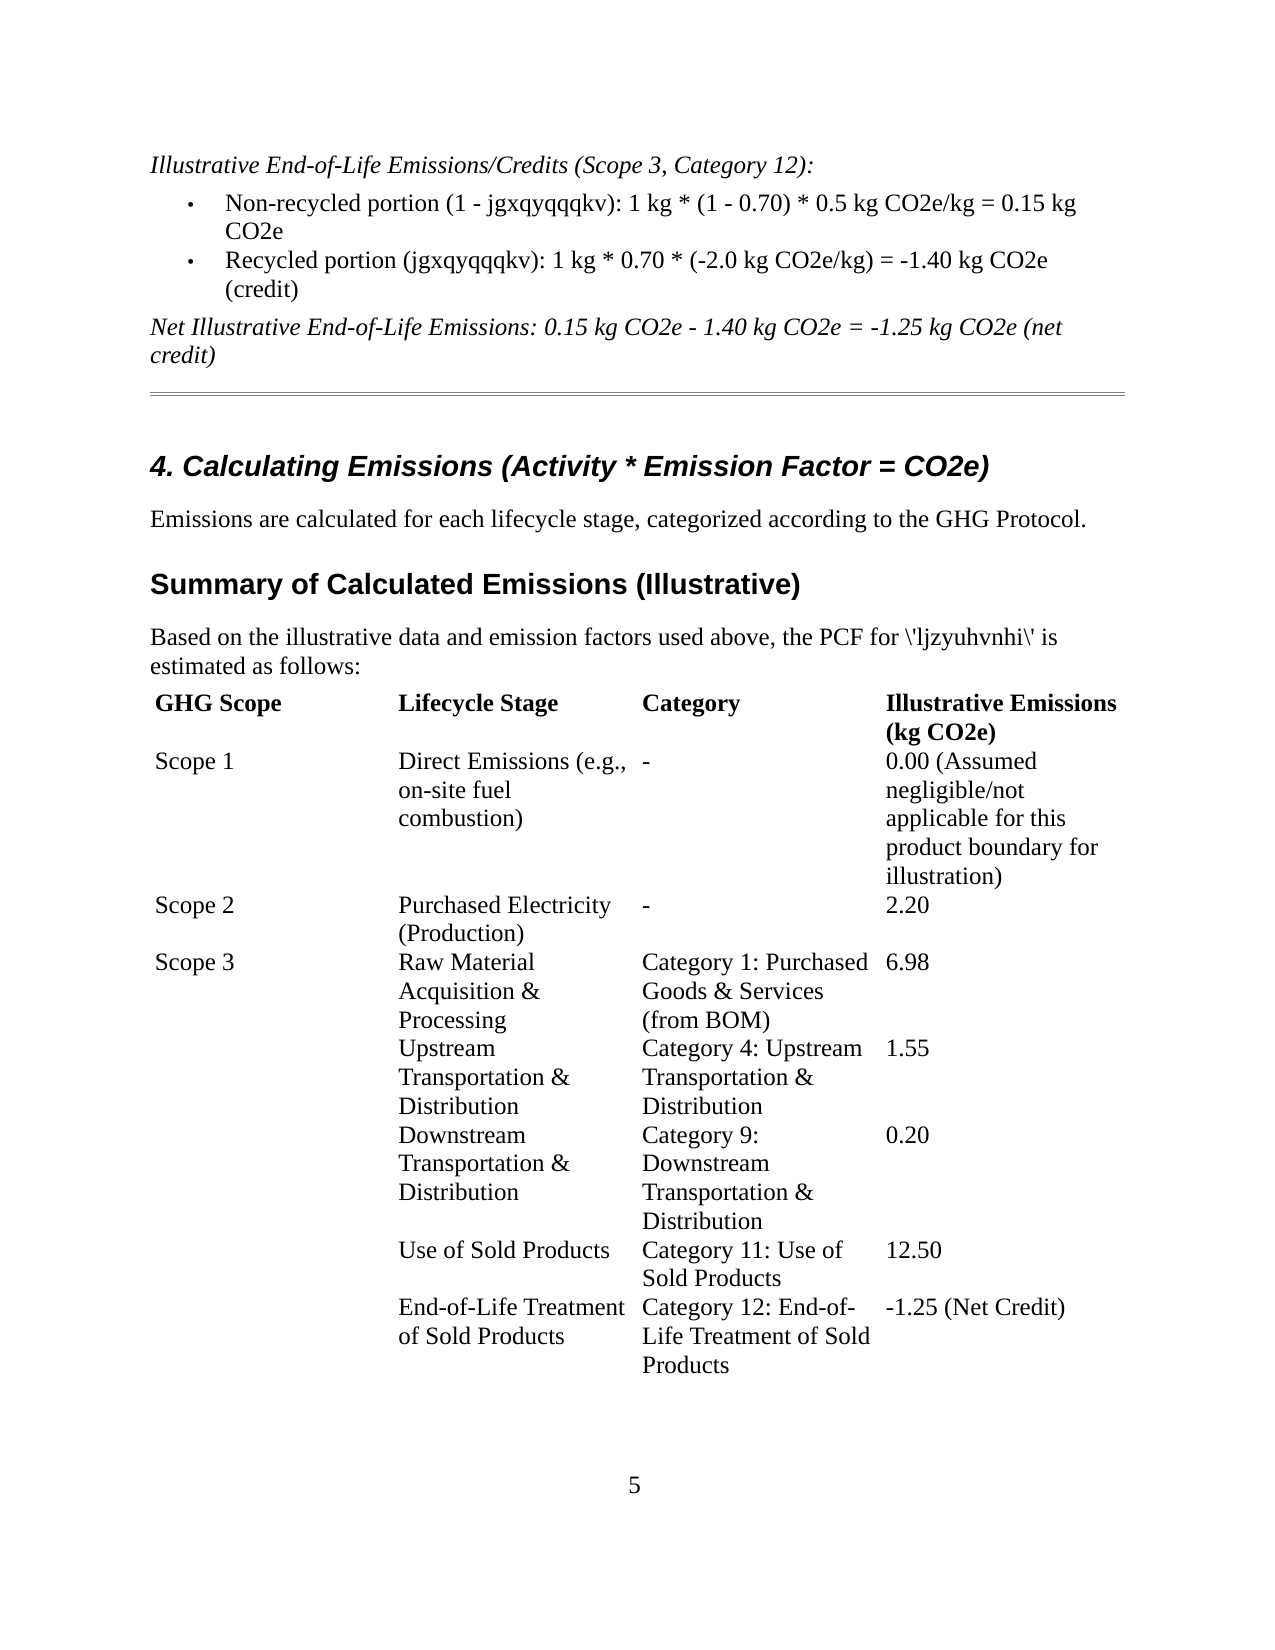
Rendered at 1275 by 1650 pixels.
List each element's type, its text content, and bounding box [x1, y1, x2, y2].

table_header GHG Scope [150, 689, 394, 746]
table_cell Upstream Transportation & Distribution [394, 1034, 637, 1120]
text Emissions are calculated for each lifecycle stage, categorized according to the GHG Protocol. [150, 504, 1125, 533]
text Net Illustrative End-of-Life Emissions: 0.15 kg CO2e - 1.40 kg CO2e = -1.25 kg CO2e (net credit) [150, 312, 1125, 369]
table_cell 6.98 [881, 947, 1125, 1033]
table_cell Category 12: End-of-Life Treatment of Sold Products [638, 1292, 881, 1378]
table_cell Scope 1 [150, 746, 394, 890]
table_cell Downstream Transportation & Distribution [394, 1120, 637, 1235]
text Illustrative End-of-Life Emissions/Credits (Scope 3, Category 12): [150, 150, 1125, 179]
subtitle 4. Calculating Emissions (Activity * Emission Factor = CO2e) [150, 449, 1125, 483]
table_header Illustrative Emissions (kg CO2e) [881, 689, 1125, 746]
table_cell Direct Emissions (e.g., on-site fuel combustion) [394, 746, 637, 890]
table_cell Purchased Electricity (Production) [394, 890, 637, 947]
table_cell Category 11: Use of Sold Products [638, 1235, 881, 1292]
table_cell 0.00 (Assumed negligible/not applicable for this product boundary for illustration) [881, 746, 1125, 890]
table_header Lifecycle Stage [394, 689, 637, 746]
table_cell Use of Sold Products [394, 1235, 637, 1292]
table_cell Scope 2 [150, 890, 394, 947]
list Non-recycled portion (1 - jgxqyqqqkv): 1 kg * (1 - 0.70) * 0.5 kg CO2e/kg = 0.15 kg CO2e [187, 188, 1125, 245]
table_cell Category 4: Upstream Transportation & Distribution [638, 1034, 881, 1120]
text Based on the illustrative data and emission factors used above, the PCF for \'ljzyuhvnhi\' is estimated as follows: [150, 622, 1125, 679]
table_cell Raw Material Acquisition & Processing [394, 947, 637, 1033]
table_cell 2.20 [881, 890, 1125, 947]
table_cell 0.20 [881, 1120, 1125, 1235]
table_cell Category 9: Downstream Transportation & Distribution [638, 1120, 881, 1235]
table_cell - [638, 746, 881, 890]
table_header Category [638, 689, 881, 746]
table_cell Scope 3 [150, 947, 394, 1378]
table_cell - [638, 890, 881, 947]
table_cell End-of-Life Treatment of Sold Products [394, 1292, 637, 1378]
table_cell -1.25 (Net Credit) [881, 1292, 1125, 1378]
subtitle Summary of Calculated Emissions (Illustrative) [150, 567, 1125, 601]
list Recycled portion (jgxqyqqqkv): 1 kg * 0.70 * (-2.0 kg CO2e/kg) = -1.40 kg CO2e (credit) [187, 245, 1125, 303]
table_cell Category 1: Purchased Goods & Services (from BOM) [638, 947, 881, 1033]
table_cell 1.55 [881, 1034, 1125, 1120]
table_cell 12.50 [881, 1235, 1125, 1292]
